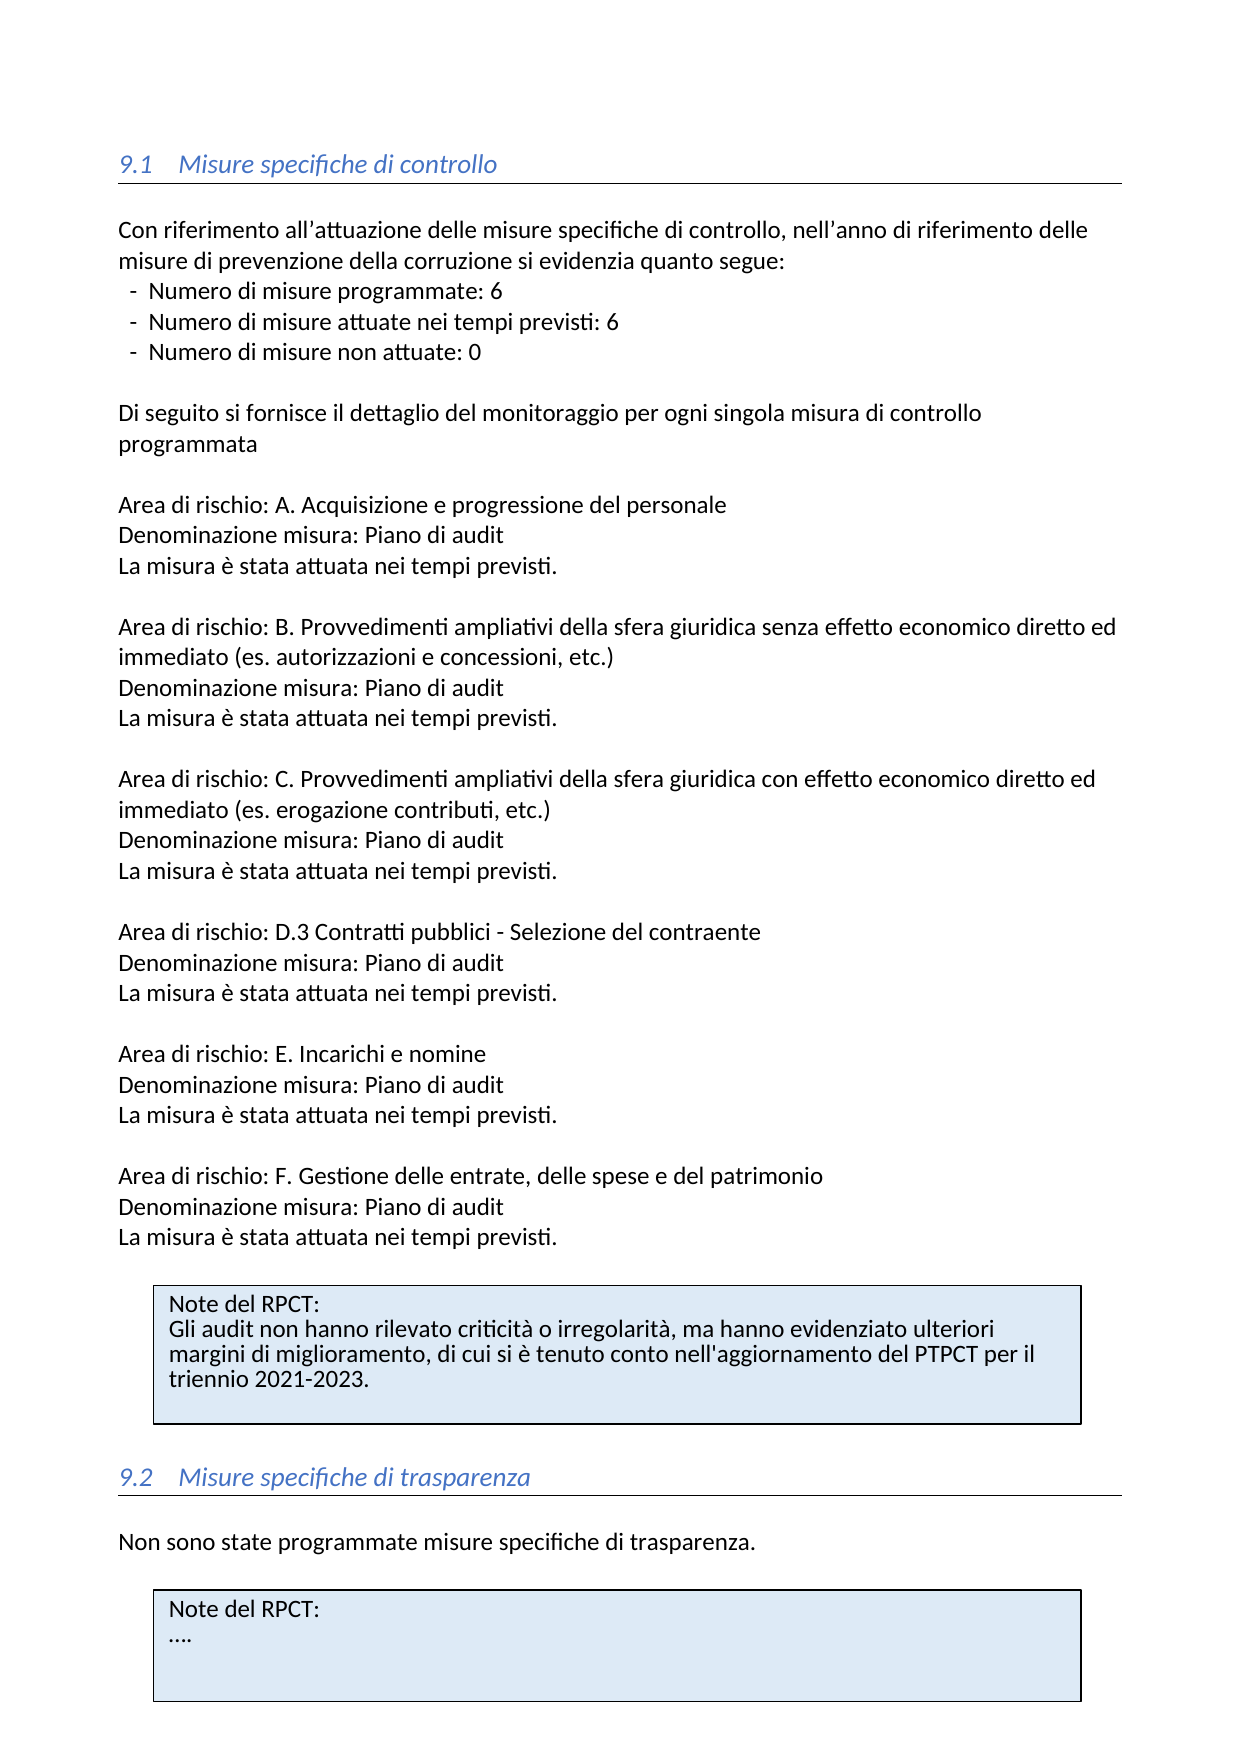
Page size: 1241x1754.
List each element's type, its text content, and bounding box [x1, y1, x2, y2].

text Gli audit non hanno rilevato criticità o irregolarità, ma hanno evidenziato ulteriori margini di miglioramento, di cui si è tenuto conto nell'aggiornamento del PTPCT per il triennio 2021-2023. [168, 1318, 1066, 1393]
text Con riferimento all’attuazione delle misure specifiche di controllo, nell’anno di riferimento delle misure di prevenzione della corruzione si evidenzia quanto segue: - Numero di misure programmate: 6 - Numero di misure attuate nei tempi previsti: 6 - Numero di misure non attuate: 0 Di seguito si fornisce il dettaglio del monitoraggio per ogni singola misura di controllo programmata Area di rischio: A. Acquisizione e progressione del personale Denominazione misura: Piano di audit La misura è stata attuata nei tempi previsti. Area di rischio: B. Provvedimenti ampliativi della sfera giuridica senza effetto economico diretto ed immediato (es. autorizzazioni e concessioni, etc.) Denominazione misura: Piano di audit La misura è stata attuata nei tempi previsti. Area di rischio: C. Provvedimenti ampliativi della sfera giuridica con effetto economico diretto ed immediato (es. erogazione contributi, etc.) Denominazione misura: Piano di audit La misura è stata attuata nei tempi previsti. Area di rischio: D.3 Contratti pubblici - Selezione del contraente Denominazione misura: Piano di audit La misura è stata attuata nei tempi previsti. Area di rischio: E. Incarichi e nomine Denominazione misura: Piano di audit La misura è stata attuata nei tempi previsti. Area di rischio: F. Gestione delle entrate, delle spese e del patrimonio Denominazione misura: Piano di audit La misura è stata attuata nei tempi previsti. [118, 214, 1122, 1252]
list Misure specifiche di trasparenza [118, 1460, 1122, 1495]
list Misure specifiche di controllo [118, 148, 1122, 183]
text …. [168, 1623, 1066, 1648]
text Note del RPCT: [168, 1293, 1066, 1318]
text Non sono state programmate misure specifiche di trasparenza. [118, 1526, 1122, 1557]
text Note del RPCT: [168, 1598, 1066, 1623]
